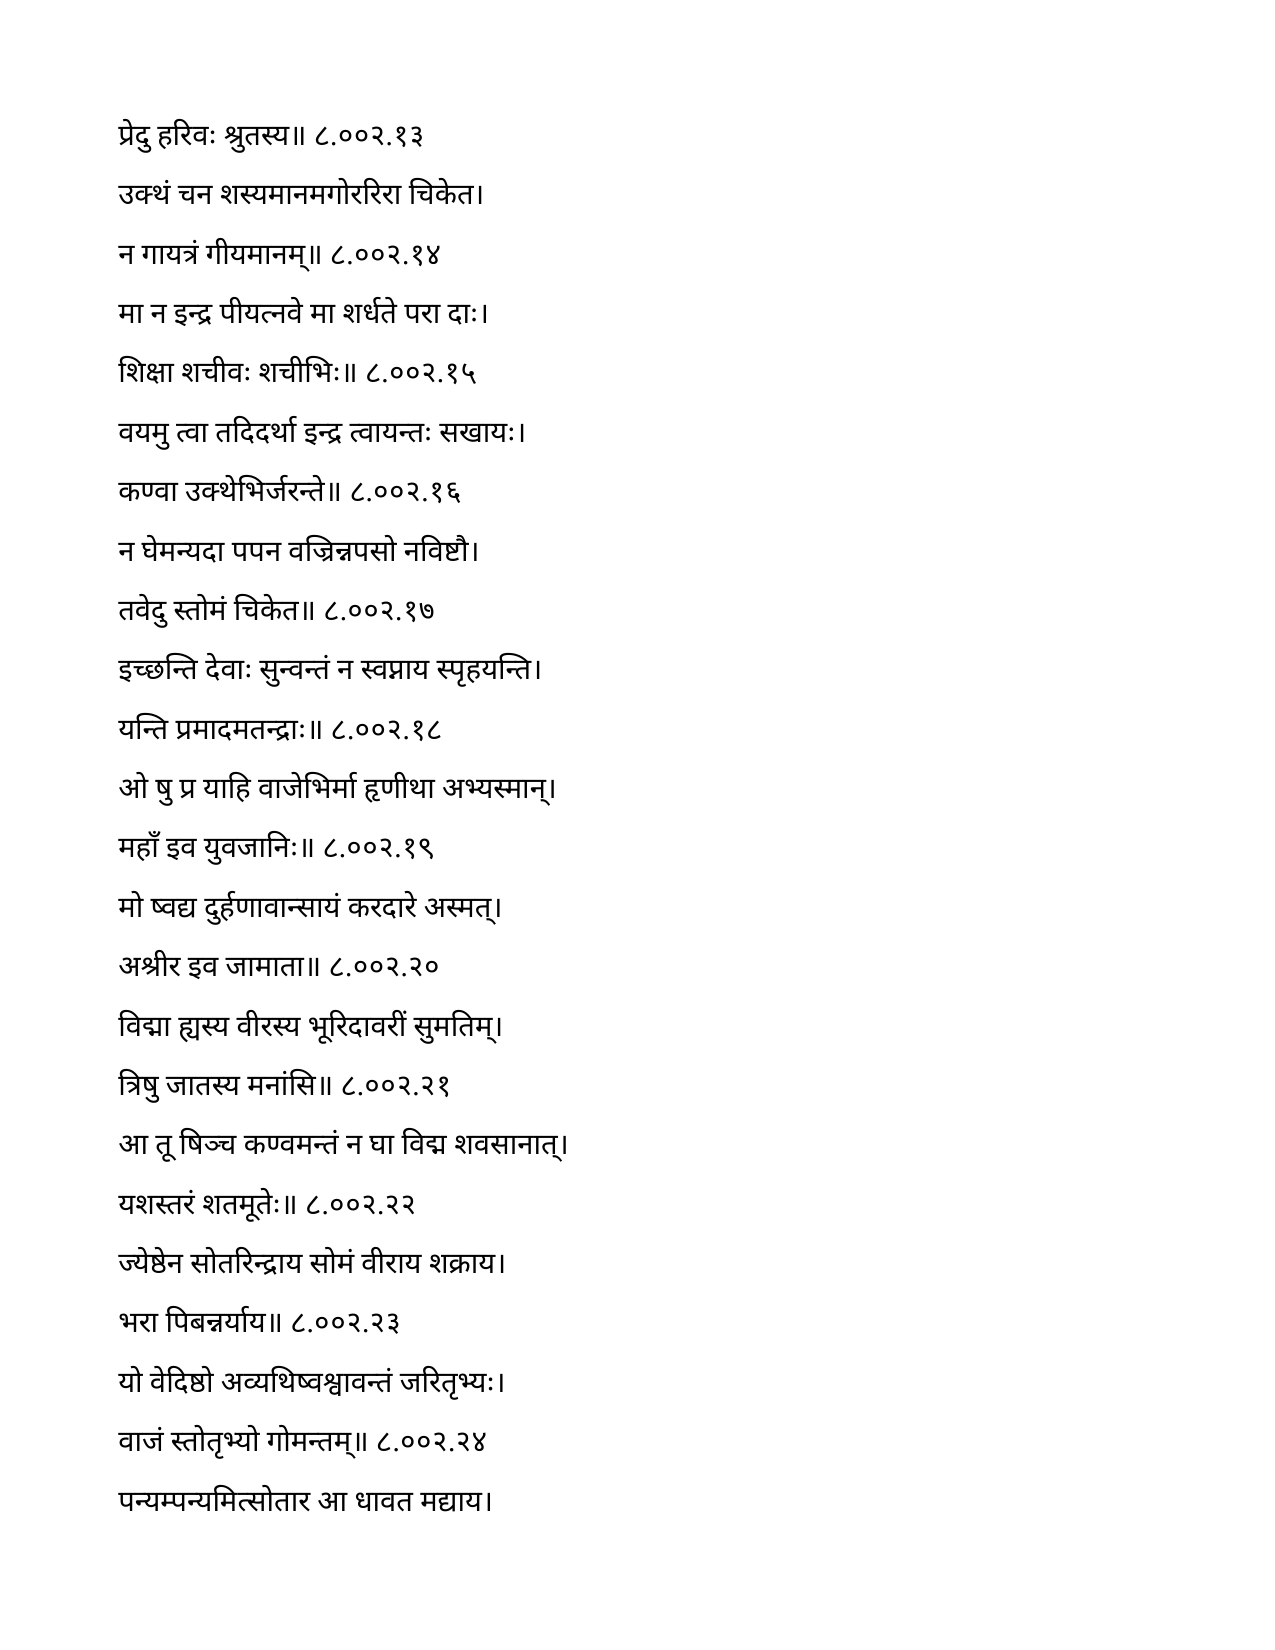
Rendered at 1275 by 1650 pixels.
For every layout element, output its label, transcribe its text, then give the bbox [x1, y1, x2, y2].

text ज्येष्ठेन सोतरिन्द्राय सोमं वीराय शक्राय। [118, 1246, 1157, 1280]
text त्रिषु जातस्य मनांसि॥ ८.००२.२१ [118, 1068, 1157, 1102]
text महाँ इव युवजानिः॥ ८.००२.१९ [118, 831, 270, 864]
text मा न इन्द्र पीयत्नवे मा शर्धते परा दाः। [118, 296, 1157, 330]
text वयमु त्वा तदिदर्था इन्द्र त्वायन्तः सखायः। [118, 415, 1157, 448]
text ओ षु प्र याहि वाजेभिर्मा हृणीथा अभ्यस्मान्। [118, 771, 1157, 805]
text वाजं स्तोतृभ्यो गोमन्तम्॥ ८.००२.२४ [118, 1424, 1157, 1458]
text अश्रीर इव जामाता॥ ८.००२.२० [118, 949, 1157, 983]
text उक्थं चन शस्यमानमगोररिरा चिकेत। [118, 177, 1157, 211]
text न घेमन्यदा पपन वज्रिन्नपसो नविष्टौ। [118, 534, 1157, 567]
text कण्वा उक्थेभिर्जरन्ते॥ ८.००२.१६ [118, 474, 1157, 508]
text विद्मा ह्यस्य वीरस्य भूरिदावरीं सुमतिम्। [118, 1009, 1157, 1042]
text महाँ इव युवजानिः॥ ८.००२.१९ [217, 831, 1157, 864]
text पन्यम्पन्यमित्सोतार आ धावत मद्याय। [118, 1484, 1157, 1517]
text तवेदु स्तोमं चिकेत॥ ८.००२.१७ [118, 593, 1157, 627]
text यशस्तरं शतमूतेः॥ ८.००२.२२ [118, 1187, 1157, 1220]
text न गायत्रं गीयमानम्॥ ८.००२.१४ [118, 237, 1157, 270]
text प्रेदु हरिवः श्रुतस्य॥ ८.००२.१३ [118, 118, 1157, 152]
text यन्ति प्रमादमतन्द्राः॥ ८.००२.१८ [118, 712, 1157, 745]
text शिक्षा शचीवः शचीभिः॥ ८.००२.१५ [118, 356, 1157, 389]
text आ तू षिञ्च कण्वमन्तं न घा विद्म शवसानात्। [118, 1127, 1157, 1161]
text इच्छन्ति देवाः सुन्वन्तं न स्वप्नाय स्पृहयन्ति। [118, 652, 1157, 686]
text भरा पिबन्नर्याय॥ ८.००२.२३ [118, 1306, 1157, 1339]
text यो वेदिष्ठो अव्यथिष्वश्वावन्तं जरितृभ्यः। [118, 1365, 1157, 1398]
text मो ष्वद्य दुर्हणावान्सायं करदारे अस्मत्। [118, 890, 1157, 923]
